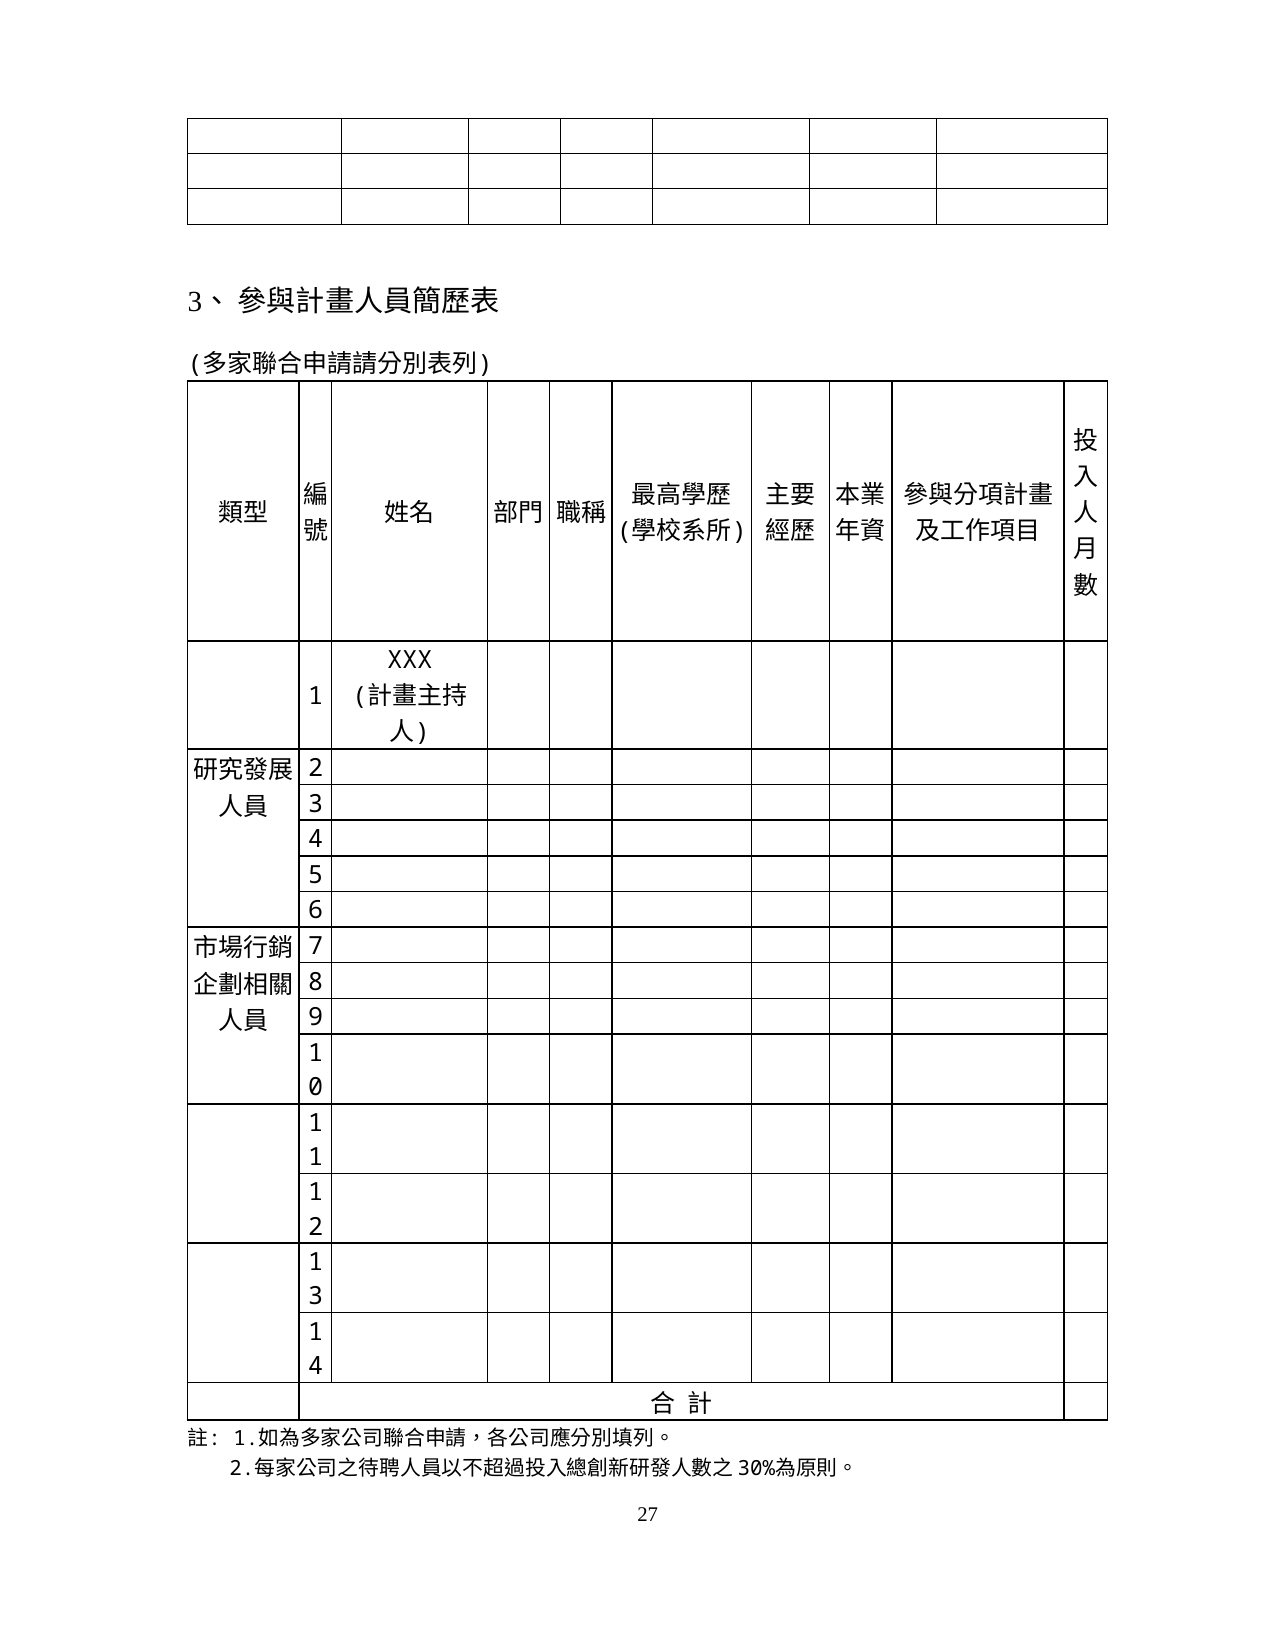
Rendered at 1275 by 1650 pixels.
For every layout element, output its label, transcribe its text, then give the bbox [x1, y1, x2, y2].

table_cell [810, 154, 936, 188]
table_cell [1065, 1174, 1107, 1242]
table_cell [550, 892, 611, 926]
table_cell [1065, 642, 1107, 748]
table_cell [550, 642, 611, 748]
table_cell [488, 642, 549, 748]
table_cell [810, 119, 936, 153]
table_cell [469, 119, 560, 153]
table_cell [188, 154, 341, 188]
table_cell [830, 928, 891, 962]
text (多家聯合申請請分別表列) [187, 344, 1107, 380]
table_cell [488, 785, 549, 819]
table_cell [1065, 1383, 1107, 1419]
table_cell [937, 119, 1107, 153]
table_cell [613, 1244, 751, 1312]
table_cell [830, 785, 891, 819]
table_cell [752, 821, 829, 855]
table_cell [1065, 999, 1107, 1033]
table_cell [1065, 1313, 1107, 1382]
table_cell [893, 1244, 1063, 1312]
table_header 本業年資 [830, 382, 891, 640]
table_cell [342, 154, 468, 188]
table_cell [1065, 1105, 1107, 1172]
table_cell [893, 1105, 1063, 1172]
table_cell [1065, 785, 1107, 819]
table_cell [1065, 1035, 1107, 1103]
table_cell [613, 892, 751, 926]
table_cell [893, 928, 1063, 962]
table_cell [1065, 928, 1107, 962]
table_cell [830, 1244, 891, 1312]
table_cell XXX (計畫主持人) [332, 642, 487, 748]
table_cell [332, 1174, 487, 1242]
table_cell [332, 785, 487, 819]
table_cell [830, 642, 891, 748]
table_cell 4 [300, 821, 331, 855]
table_cell [550, 999, 611, 1033]
table_cell [550, 1244, 611, 1312]
table_cell [893, 892, 1063, 926]
table_cell [830, 1035, 891, 1103]
table_cell [613, 928, 751, 962]
text 2.每家公司之待聘人員以不超過投入總創新研發人數之30%為原則。 [187, 1451, 1107, 1482]
table_cell [550, 857, 611, 891]
table_cell 14 [300, 1313, 331, 1382]
table_cell [752, 1035, 829, 1103]
table_cell [469, 154, 560, 188]
table_cell [830, 1313, 891, 1382]
table_cell [1065, 963, 1107, 997]
table_cell [332, 1035, 487, 1103]
table_cell [488, 1105, 549, 1172]
table_cell 8 [300, 963, 331, 997]
table_cell [488, 1313, 549, 1382]
table_cell [488, 1244, 549, 1312]
table_cell [332, 1105, 487, 1172]
table_cell 5 [300, 857, 331, 891]
table_cell [752, 1244, 829, 1312]
table_cell [550, 750, 611, 784]
table_header 投入人月數 [1065, 382, 1107, 640]
table_cell 13 [300, 1244, 331, 1312]
table_cell [332, 857, 487, 891]
table_cell [561, 189, 652, 223]
table_cell [613, 999, 751, 1033]
table_cell [561, 154, 652, 188]
table_cell [1065, 821, 1107, 855]
table_cell [893, 963, 1063, 997]
table_cell [830, 1174, 891, 1242]
table_cell [752, 1174, 829, 1242]
text 註: 1.如為多家公司聯合申請，各公司應分別填列。 [187, 1421, 1107, 1451]
table_header 最高學歷 (學校系所) [613, 382, 751, 640]
table_cell [332, 1313, 487, 1382]
table_cell 3 [300, 785, 331, 819]
table_cell [613, 857, 751, 891]
table_cell [550, 1313, 611, 1382]
table_cell [830, 857, 891, 891]
table_cell 10 [300, 1035, 331, 1103]
table_cell [550, 821, 611, 855]
table_cell [752, 750, 829, 784]
table_cell [613, 1035, 751, 1103]
table_cell [1065, 857, 1107, 891]
table_header 類型 [188, 382, 298, 640]
table_cell [752, 1313, 829, 1382]
table_cell [613, 1174, 751, 1242]
table_cell [1065, 1244, 1107, 1312]
table_cell [830, 999, 891, 1033]
table_cell [188, 1105, 298, 1242]
table_cell [488, 750, 549, 784]
table_cell 7 [300, 928, 331, 962]
table_cell [937, 154, 1107, 188]
table_cell [332, 892, 487, 926]
table_cell [810, 189, 936, 223]
table_cell [830, 1105, 891, 1172]
table_cell [893, 785, 1063, 819]
table_cell [613, 642, 751, 748]
table_cell [752, 642, 829, 748]
table_cell [332, 928, 487, 962]
table_header 主要經歷 [752, 382, 829, 640]
table_cell [188, 1244, 298, 1382]
table_header 姓名 [332, 382, 487, 640]
table_cell 研究發展人員 [188, 750, 298, 926]
table_cell [488, 999, 549, 1033]
table_cell [893, 750, 1063, 784]
table_cell [1065, 892, 1107, 926]
table_cell [752, 785, 829, 819]
table_cell 6 [300, 892, 331, 926]
table_cell [488, 1035, 549, 1103]
table_header 職稱 [550, 382, 611, 640]
table_header 編號 [300, 382, 331, 640]
table_cell [550, 963, 611, 997]
table_cell [1065, 750, 1107, 784]
table_cell [830, 963, 891, 997]
table_cell [332, 1244, 487, 1312]
table_cell [332, 750, 487, 784]
table_cell [488, 1174, 549, 1242]
table_cell [488, 821, 549, 855]
table_cell [830, 821, 891, 855]
table_cell 市場行銷企劃相關人員 [188, 928, 298, 1103]
table_cell [469, 189, 560, 223]
table_cell 1 [300, 642, 331, 748]
table_cell [893, 1035, 1063, 1103]
table_cell [893, 821, 1063, 855]
table_cell [332, 821, 487, 855]
table_cell [488, 963, 549, 997]
table_cell [188, 1383, 298, 1419]
table_cell [653, 189, 809, 223]
table_cell [613, 1105, 751, 1172]
table_cell [561, 119, 652, 153]
table_cell [893, 642, 1063, 748]
table_cell [893, 1313, 1063, 1382]
table_cell [752, 928, 829, 962]
table_cell [613, 1313, 751, 1382]
table_header 參與分項計畫及工作項目 [893, 382, 1063, 640]
table_cell [613, 750, 751, 784]
table_cell [937, 189, 1107, 223]
table_cell [752, 857, 829, 891]
table_cell [550, 1105, 611, 1172]
table_cell [488, 892, 549, 926]
table_cell [752, 963, 829, 997]
table_cell [550, 1035, 611, 1103]
table_cell [188, 119, 341, 153]
table_cell [830, 892, 891, 926]
table_cell [613, 821, 751, 855]
table_cell [893, 999, 1063, 1033]
table_cell [488, 857, 549, 891]
table_cell [752, 1105, 829, 1172]
table_cell [830, 750, 891, 784]
table_cell 2 [300, 750, 331, 784]
table_cell [332, 963, 487, 997]
table_cell [550, 928, 611, 962]
table_cell [332, 999, 487, 1033]
table_cell [188, 189, 341, 223]
table_header 部門 [488, 382, 549, 640]
table_cell [893, 857, 1063, 891]
table_cell 12 [300, 1174, 331, 1242]
table_cell [342, 189, 468, 223]
table_cell [613, 963, 751, 997]
subtitle 參與計畫人員簡歷表 [187, 281, 1107, 319]
table_cell [613, 785, 751, 819]
table_cell 11 [300, 1105, 331, 1172]
table_cell [752, 999, 829, 1033]
table_cell [550, 785, 611, 819]
table_cell [752, 892, 829, 926]
table_cell 合 計 [300, 1383, 1063, 1419]
table_cell [550, 1174, 611, 1242]
table_cell [342, 119, 468, 153]
table_cell [188, 642, 298, 748]
table_cell [488, 928, 549, 962]
table_cell [653, 119, 809, 153]
table_cell [893, 1174, 1063, 1242]
table_cell [653, 154, 809, 188]
table_cell 9 [300, 999, 331, 1033]
